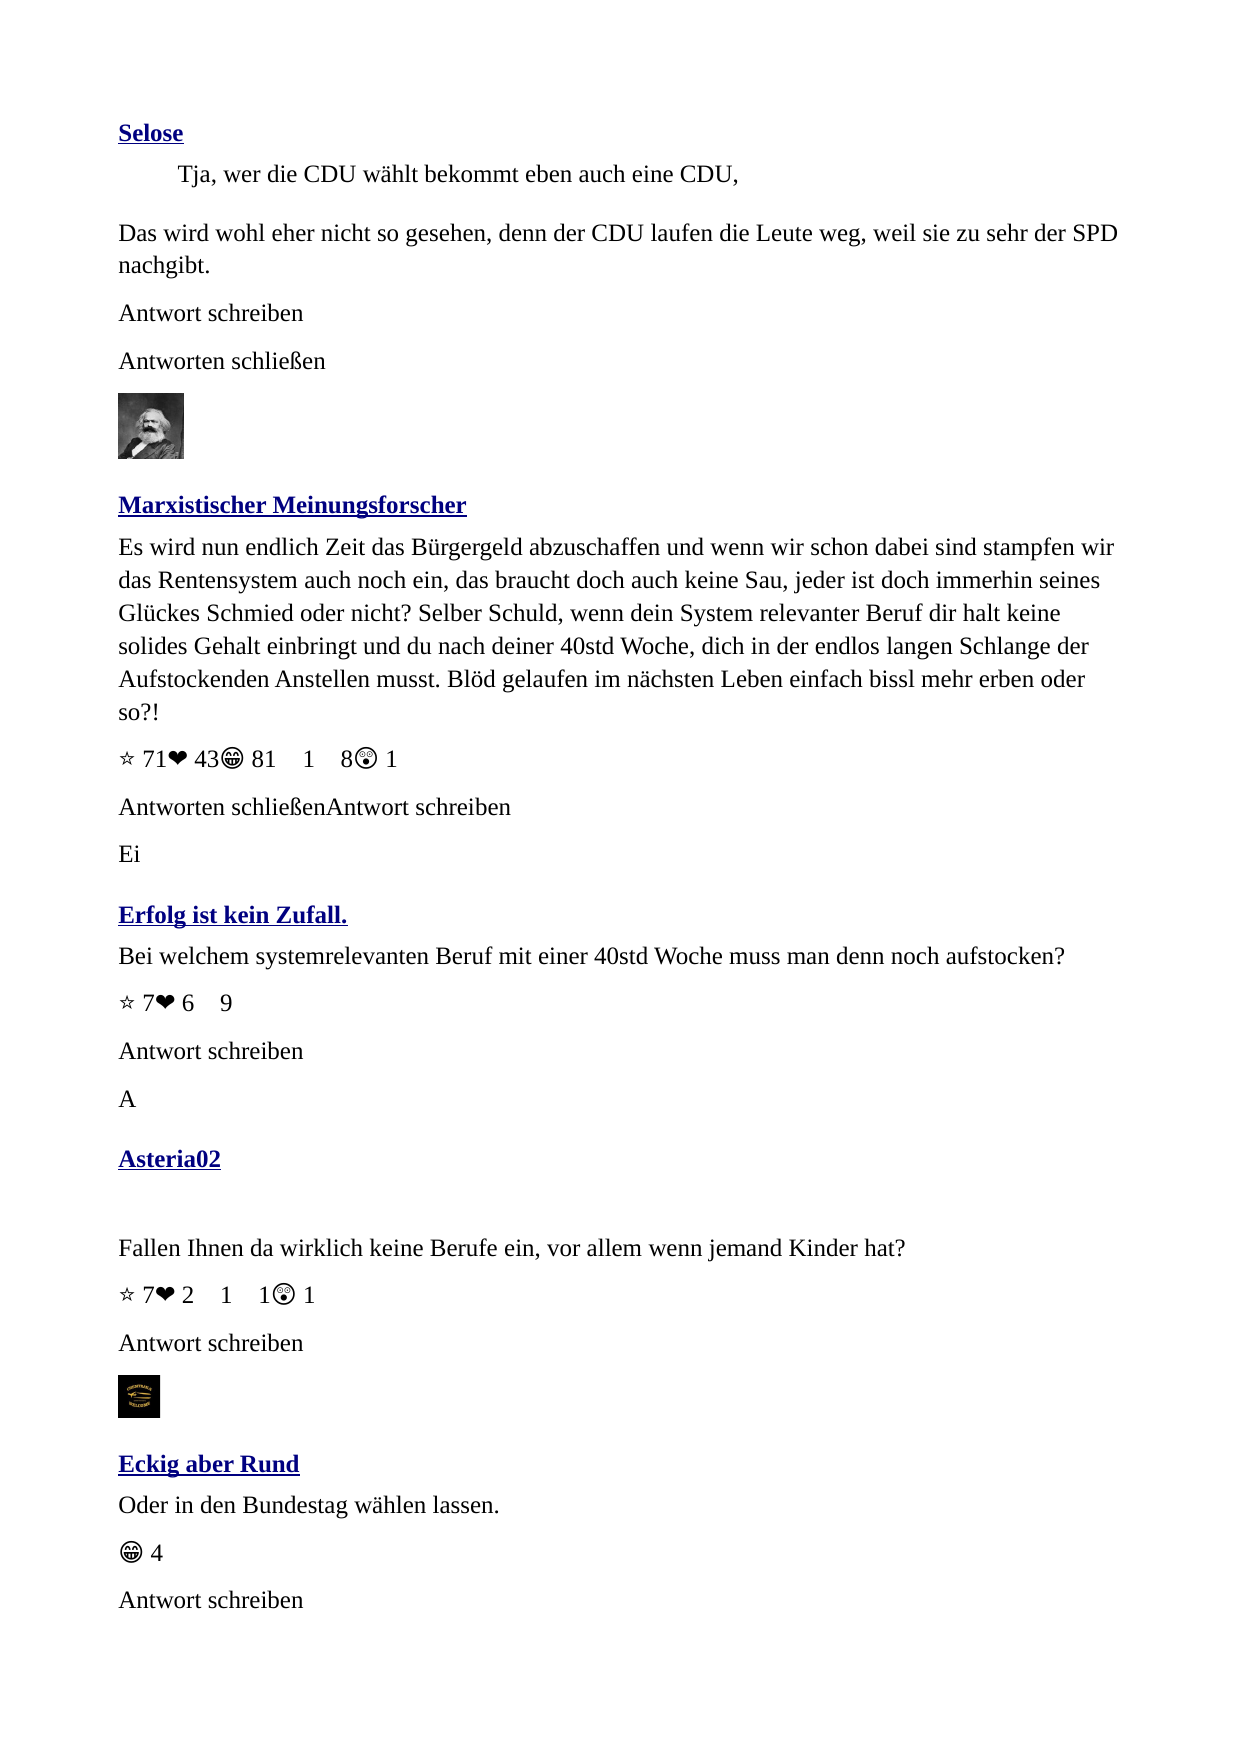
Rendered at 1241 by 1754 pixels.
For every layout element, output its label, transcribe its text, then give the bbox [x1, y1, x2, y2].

text ⭐️ 7❤️ 6🤨 9 [118, 988, 1122, 1017]
text Antworten schließen [118, 346, 1122, 374]
subtitle Marxistischer Meinungsforscher [118, 490, 1122, 519]
text Antworten schließenAntwort schreiben [118, 792, 1122, 821]
text Oder in den Bundestag wählen lassen. [118, 1490, 1122, 1519]
text A [118, 1084, 1122, 1112]
text Antwort schreiben [118, 1036, 1122, 1065]
picture [118, 1375, 161, 1418]
subtitle Erfolg ist kein Zufall. [118, 900, 1122, 928]
text Antwort schreiben [118, 298, 1122, 327]
text Tja, wer die CDU wählt bekommt eben auch eine CDU, [177, 159, 1063, 188]
subtitle Selose [118, 118, 1122, 147]
text Antwort schreiben [118, 1328, 1122, 1357]
text Bei welchem systemrelevanten Beruf mit einer 40std Woche muss man denn noch aufstocken? [118, 941, 1122, 970]
text ⭐️ 7❤️ 2🙁 1🤨 1😲 1 [118, 1280, 1122, 1309]
text Das wird wohl eher nicht so gesehen, denn der CDU laufen die Leute weg, weil sie zu sehr der SPD nachgibt. [118, 218, 1122, 279]
text 😁 4 [118, 1538, 1122, 1567]
text Es wird nun endlich Zeit das Bürgergeld abzuschaffen und wenn wir schon dabei sind stampfen wir das Rentensystem auch noch ein, das braucht doch auch keine Sau, jeder ist doch immerhin seines Glückes Schmied oder nicht? Selber Schuld, wenn dein System relevanter Beruf dir halt keine solides Gehalt einbringt und du nach deiner 40std Woche, dich in der endlos langen Schlange der Aufstockenden Anstellen musst. Blöd gelaufen im nächsten Leben einfach bissl mehr erben oder so?! [118, 532, 1122, 726]
text Antwort schreiben [118, 1586, 1122, 1614]
text Ei [118, 839, 1122, 868]
text ⭐️ 71❤️ 43😁 81🙁 1🤨 8😲 1 [118, 744, 1122, 773]
subtitle Eckig aber Rund [118, 1449, 1122, 1478]
text Fallen Ihnen da wirklich keine Berufe ein, vor allem wenn jemand Kinder hat? [118, 1233, 1122, 1261]
subtitle Asteria02 [118, 1144, 1122, 1173]
picture [118, 393, 184, 459]
